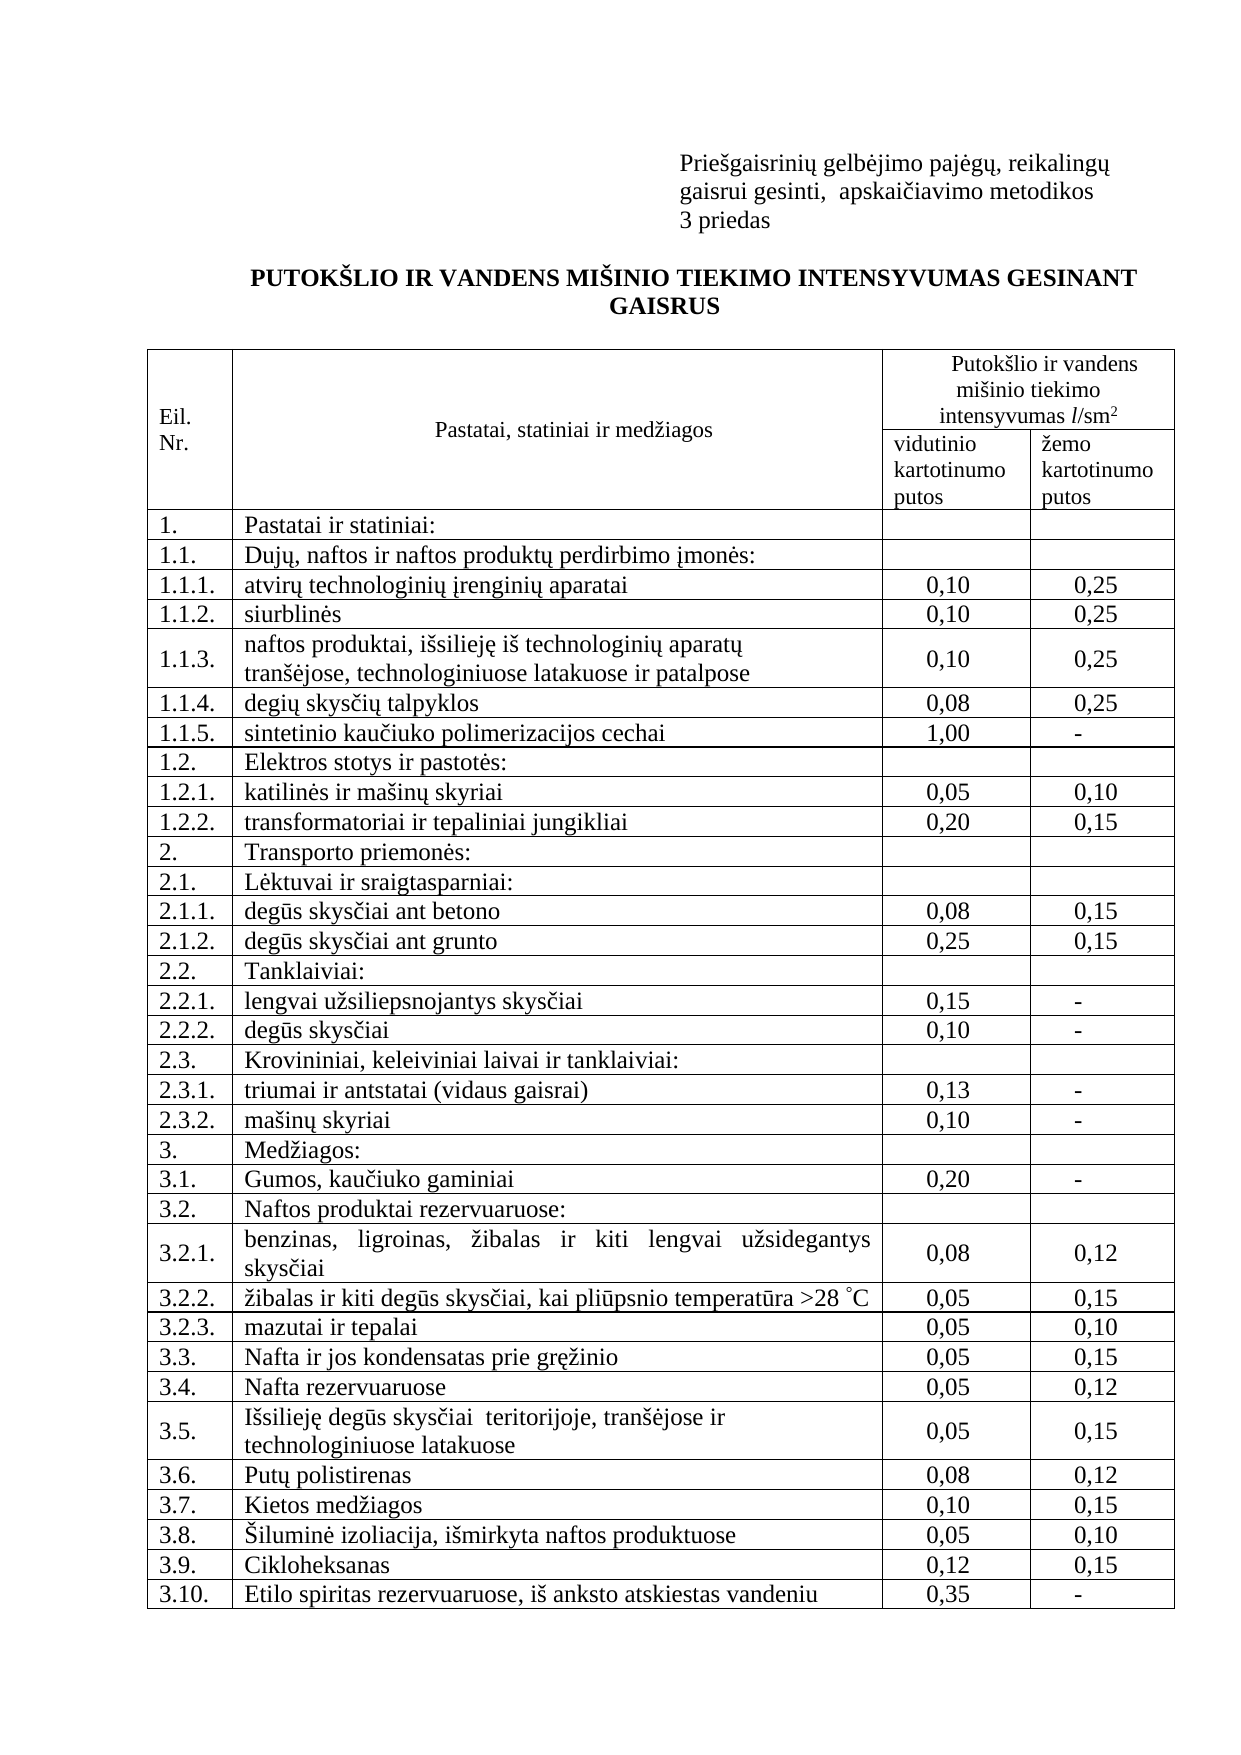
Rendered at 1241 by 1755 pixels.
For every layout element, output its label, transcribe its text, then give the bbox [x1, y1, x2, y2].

table_cell žibalas ir kiti degūs skysčiai, kai pliūpsnio temperatūra >28 °C [233, 1283, 882, 1311]
table_cell 3.4. [148, 1372, 232, 1401]
table_cell - [1031, 1016, 1174, 1044]
table_cell 0,10 [883, 629, 1030, 687]
table_cell [883, 956, 1030, 985]
table_cell 3.8. [148, 1520, 232, 1549]
table_cell - [1031, 986, 1174, 1014]
table_cell 0,08 [883, 1460, 1030, 1489]
table_cell 0,10 [1031, 777, 1174, 806]
table_cell 0,15 [1031, 1490, 1174, 1519]
text Priešgaisrinių gelbėjimo pajėgų, reikalingų [148, 148, 1181, 176]
table_cell degių skysčių talpyklos [233, 688, 882, 717]
table_cell 1. [148, 510, 232, 539]
table_cell katilinės ir mašinų skyriai [233, 777, 882, 806]
table_cell Putų polistirenas [233, 1460, 882, 1489]
table_cell 1.2.1. [148, 777, 232, 806]
table_cell [883, 1194, 1030, 1223]
table_cell vidutinio kartotinumo putos [883, 430, 1030, 509]
text gaisrui gesinti, apskaičiavimo metodikos [148, 176, 1181, 205]
table_cell 2.3.1. [148, 1075, 232, 1104]
table_cell 2.2. [148, 956, 232, 985]
table_cell [883, 837, 1030, 866]
table_cell degūs skysčiai [233, 1016, 882, 1044]
table_cell 0,10 [1031, 1313, 1174, 1341]
table_cell 3.6. [148, 1460, 232, 1489]
table_cell 1.1.2. [148, 600, 232, 628]
table_cell 2. [148, 837, 232, 866]
table_cell [1031, 540, 1174, 569]
table_cell 0,20 [883, 1165, 1030, 1193]
table_cell [883, 1045, 1030, 1074]
table_cell 0,25 [1031, 600, 1174, 628]
table_header Pastatai, statiniai ir medžiagos [233, 350, 882, 509]
table_cell 0,25 [883, 926, 1030, 955]
table_cell 3.7. [148, 1490, 232, 1519]
table_cell sintetinio kaučiuko polimerizacijos cechai [233, 718, 882, 746]
table_cell Nafta rezervuaruose [233, 1372, 882, 1401]
table_cell Dujų, naftos ir naftos produktų perdirbimo įmonės: [233, 540, 882, 569]
table_cell 0,12 [883, 1550, 1030, 1578]
table_cell 3.3. [148, 1342, 232, 1371]
table_cell mazutai ir tepalai [233, 1313, 882, 1341]
table_cell 1.2.2. [148, 807, 232, 836]
table_cell siurblinės [233, 600, 882, 628]
table_cell degūs skysčiai ant grunto [233, 926, 882, 955]
table_cell Cikloheksanas [233, 1550, 882, 1578]
table_cell 3.2.2. [148, 1283, 232, 1311]
table_cell Tanklaiviai: [233, 956, 882, 985]
table_cell 0,15 [1031, 1342, 1174, 1371]
table_cell Transporto priemonės: [233, 837, 882, 866]
table_cell Medžiagos: [233, 1135, 882, 1163]
table_cell žemo kartotinumo putos [1031, 430, 1174, 509]
table_cell [1031, 867, 1174, 895]
table_cell 0,10 [883, 1490, 1030, 1519]
table_cell 0,15 [1031, 926, 1174, 955]
table_cell Kietos medžiagos [233, 1490, 882, 1519]
table_cell [1031, 1045, 1174, 1074]
table_cell - [1031, 1580, 1174, 1608]
table_cell [1031, 1135, 1174, 1163]
table_cell triumai ir antstatai (vidaus gaisrai) [233, 1075, 882, 1104]
table_cell 0,10 [883, 1105, 1030, 1134]
table_cell 2.1. [148, 867, 232, 895]
table_cell [1031, 510, 1174, 539]
table_cell 0,08 [883, 896, 1030, 925]
table_cell [1031, 1194, 1174, 1223]
table_cell 0,05 [883, 1372, 1030, 1401]
table_cell [1031, 748, 1174, 776]
table_cell 0,10 [1031, 1520, 1174, 1549]
table_cell Nafta ir jos kondensatas prie gręžinio [233, 1342, 882, 1371]
table_cell 3.2.1. [148, 1224, 232, 1282]
table_cell 2.2.1. [148, 986, 232, 1014]
table_cell [883, 748, 1030, 776]
table_header Eil. Nr. [148, 350, 232, 509]
text PUTOKŠLIO IR VANDENS MIŠINIO TIEKIMO INTENSYVUMAS GESINANT GAISRUS [148, 263, 1181, 320]
table_cell 0,12 [1031, 1372, 1174, 1401]
table_cell Krovininiai, keleiviniai laivai ir tanklaiviai: [233, 1045, 882, 1074]
table_cell 1.1.1. [148, 570, 232, 598]
table_cell 0,25 [1031, 629, 1174, 687]
table_cell Pastatai ir statiniai: [233, 510, 882, 539]
table_cell naftos produktai, išsilieję iš technologinių aparatų tranšėjose, technologiniuose latakuose ir patalpose [233, 629, 882, 687]
table_cell [1031, 956, 1174, 985]
table_cell 0,15 [1031, 1550, 1174, 1578]
table_cell 0,15 [1031, 896, 1174, 925]
table_cell 1.2. [148, 748, 232, 776]
table_cell 2.3. [148, 1045, 232, 1074]
table_cell 0,15 [1031, 807, 1174, 836]
table_cell Lėktuvai ir sraigtasparniai: [233, 867, 882, 895]
table_cell lengvai užsiliepsnojantys skysčiai [233, 986, 882, 1014]
table_cell 0,15 [1031, 1283, 1174, 1311]
table_cell 0,12 [1031, 1224, 1174, 1282]
table_cell 3.9. [148, 1550, 232, 1578]
table_cell 3.1. [148, 1165, 232, 1193]
table_cell 0,05 [883, 777, 1030, 806]
table_cell 0,25 [1031, 688, 1174, 717]
table_cell 0,20 [883, 807, 1030, 836]
table_cell - [1031, 718, 1174, 746]
table_cell [883, 540, 1030, 569]
table_cell 0,10 [883, 1016, 1030, 1044]
table_cell 0,05 [883, 1283, 1030, 1311]
table_cell 3.2.3. [148, 1313, 232, 1341]
table_cell atvirų technologinių įrenginių aparatai [233, 570, 882, 598]
table_cell 3.2. [148, 1194, 232, 1223]
table_cell - [1031, 1105, 1174, 1134]
table_cell 0,08 [883, 1224, 1030, 1282]
table_header Putokšlio ir vandens mišinio tiekimo intensyvumas l/sm2 [883, 350, 1174, 429]
table_cell Naftos produktai rezervuaruose: [233, 1194, 882, 1223]
table_cell 0,12 [1031, 1460, 1174, 1489]
table_cell 0,15 [883, 986, 1030, 1014]
table_cell 3.5. [148, 1402, 232, 1459]
table_cell benzinas, ligroinas, žibalas ir kiti lengvai užsidegantys skysčiai [233, 1224, 882, 1282]
table_cell degūs skysčiai ant betono [233, 896, 882, 925]
table_cell 0,35 [883, 1580, 1030, 1608]
table_cell 0,10 [883, 570, 1030, 598]
table_cell 3. [148, 1135, 232, 1163]
table_cell [883, 1135, 1030, 1163]
table_cell 1,00 [883, 718, 1030, 746]
table_cell 0,05 [883, 1402, 1030, 1459]
table_cell 2.2.2. [148, 1016, 232, 1044]
text 3 priedas [148, 205, 1181, 234]
table_cell 0,25 [1031, 570, 1174, 598]
table_cell 0,13 [883, 1075, 1030, 1104]
table_cell 2.1.2. [148, 926, 232, 955]
table_cell 0,15 [1031, 1402, 1174, 1459]
table_cell Gumos, kaučiuko gaminiai [233, 1165, 882, 1193]
table_cell - [1031, 1075, 1174, 1104]
table_cell [883, 510, 1030, 539]
table_cell 2.1.1. [148, 896, 232, 925]
table_cell Elektros stotys ir pastotės: [233, 748, 882, 776]
table_cell 3.10. [148, 1580, 232, 1608]
table_cell 2.3.2. [148, 1105, 232, 1134]
table_cell [883, 867, 1030, 895]
table_cell [1031, 837, 1174, 866]
table_cell Etilo spiritas rezervuaruose, iš anksto atskiestas vandeniu [233, 1580, 882, 1608]
table_cell Išsilieję degūs skysčiai teritorijoje, tranšėjose ir technologiniuose latakuose [233, 1402, 882, 1459]
table_cell Šiluminė izoliacija, išmirkyta naftos produktuose [233, 1520, 882, 1549]
table_cell 0,08 [883, 688, 1030, 717]
table_cell 1.1.5. [148, 718, 232, 746]
table_cell - [1031, 1165, 1174, 1193]
table_cell 0,05 [883, 1520, 1030, 1549]
table_cell 0,05 [883, 1342, 1030, 1371]
table_cell 0,10 [883, 600, 1030, 628]
table_cell 0,05 [883, 1313, 1030, 1341]
table_cell 1.1.3. [148, 629, 232, 687]
table_cell transformatoriai ir tepaliniai jungikliai [233, 807, 882, 836]
table_cell mašinų skyriai [233, 1105, 882, 1134]
table_cell 1.1. [148, 540, 232, 569]
table_cell 1.1.4. [148, 688, 232, 717]
